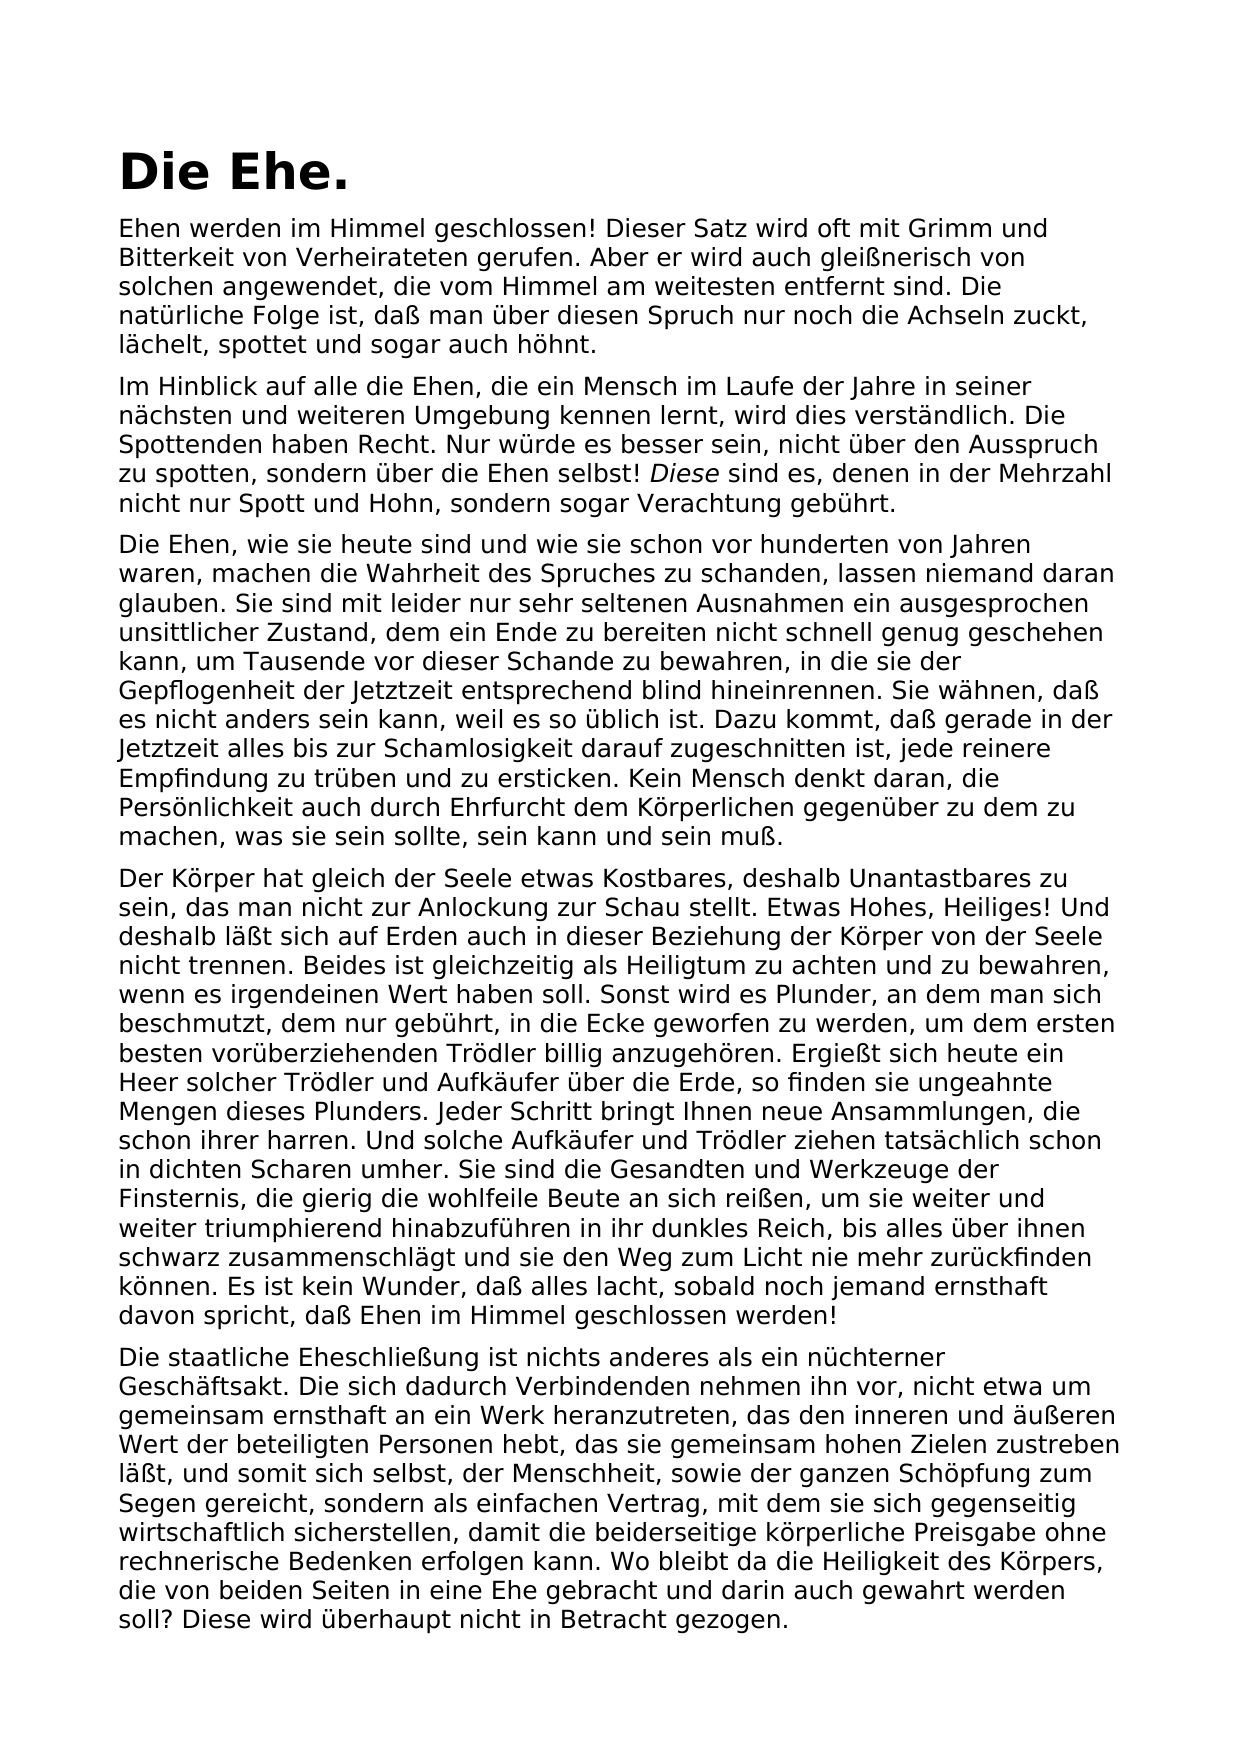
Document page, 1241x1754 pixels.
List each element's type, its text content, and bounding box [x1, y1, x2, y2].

text Die staatliche Eheschließung ist nichts anderes als ein nüchterner Geschäftsakt. Die sich dadurch Verbindenden nehmen ihn vor, nicht etwa um gemeinsam ernsthaft an ein Werk heranzutreten, das den inneren und äußeren Wert der beteiligten Personen hebt, das sie gemeinsam hohen Zielen zustreben läßt, und somit sich selbst, der Menschheit, sowie der ganzen Schöpfung zum Segen gereicht, sondern als einfachen Vertrag, mit dem sie sich gegenseitig wirtschaftlich sicherstellen, damit die beiderseitige körperliche Preisgabe ohne rechnerische Bedenken erfolgen kann. Wo bleibt da die Heiligkeit des Körpers, die von beiden Seiten in eine Ehe gebracht und darin auch gewahrt werden soll? Diese wird überhaupt nicht in Betracht gezogen. [118, 1343, 1122, 1635]
text Ehen werden im Himmel geschlossen! Dieser Satz wird oft mit Grimm und Bitterkeit von Verheirateten gerufen. Aber er wird auch gleißnerisch von solchen angewendet, die vom Himmel am weitesten entfernt sind. Die natürliche Folge ist, daß man über diesen Spruch nur noch die Achseln zuckt, lächelt, spottet und sogar auch höhnt. [118, 214, 1122, 360]
subtitle Die Ehe. [118, 143, 1122, 201]
text Der Körper hat gleich der Seele etwas Kostbares, deshalb Unantastbares zu sein, das man nicht zur Anlockung zur Schau stellt. Etwas Hohes, Heiliges! Und deshalb läßt sich auf Erden auch in dieser Beziehung der Körper von der Seele nicht trennen. Beides ist gleichzeitig als Heiligtum zu achten und zu bewahren, wenn es irgendeinen Wert haben soll. Sonst wird es Plunder, an dem man sich beschmutzt, dem nur gebührt, in die Ecke geworfen zu werden, um dem ersten besten vorüberziehenden Trödler billig anzugehören. Ergießt sich heute ein Heer solcher Trödler und Aufkäufer über die Erde, so finden sie ungeahnte Mengen dieses Plunders. Jeder Schritt bringt Ihnen neue Ansammlungen, die schon ihrer harren. Und solche Aufkäufer und Trödler ziehen tatsächlich schon in dichten Scharen umher. Sie sind die Gesandten und Werkzeuge der Finsternis, die gierig die wohlfeile Beute an sich reißen, um sie weiter und weiter triumphierend hinabzuführen in ihr dunkles Reich, bis alles über ihnen schwarz zusammenschlägt und sie den Weg zum Licht nie mehr zurückfinden können. Es ist kein Wunder, daß alles lacht, sobald noch jemand ernsthaft davon spricht, daß Ehen im Himmel geschlossen werden! [118, 864, 1122, 1331]
text Im Hinblick auf alle die Ehen, die ein Mensch im Laufe der Jahre in seiner nächsten und weiteren Umgebung kennen lernt, wird dies verständlich. Die Spottenden haben Recht. Nur würde es besser sein, nicht über den Ausspruch zu spotten, sondern über die Ehen selbst! Diese sind es, denen in der Mehrzahl nicht nur Spott und Hohn, sondern sogar Verachtung gebührt. [118, 372, 1122, 518]
text Die Ehen, wie sie heute sind und wie sie schon vor hunderten von Jahren waren, machen die Wahrheit des Spruches zu schanden, lassen niemand daran glauben. Sie sind mit leider nur sehr seltenen Ausnahmen ein ausgesprochen unsittlicher Zustand, dem ein Ende zu bereiten nicht schnell genug geschehen kann, um Tausende vor dieser Schande zu bewahren, in die sie der Gepflogenheit der Jetztzeit entsprechend blind hineinrennen. Sie wähnen, daß es nicht anders sein kann, weil es so üblich ist. Dazu kommt, daß gerade in der Jetztzeit alles bis zur Schamlosigkeit darauf zugeschnitten ist, jede reinere Empfindung zu trüben und zu ersticken. Kein Mensch denkt daran, die Persönlichkeit auch durch Ehrfurcht dem Körperlichen gegenüber zu dem zu machen, was sie sein sollte, sein kann und sein muß. [118, 531, 1122, 851]
